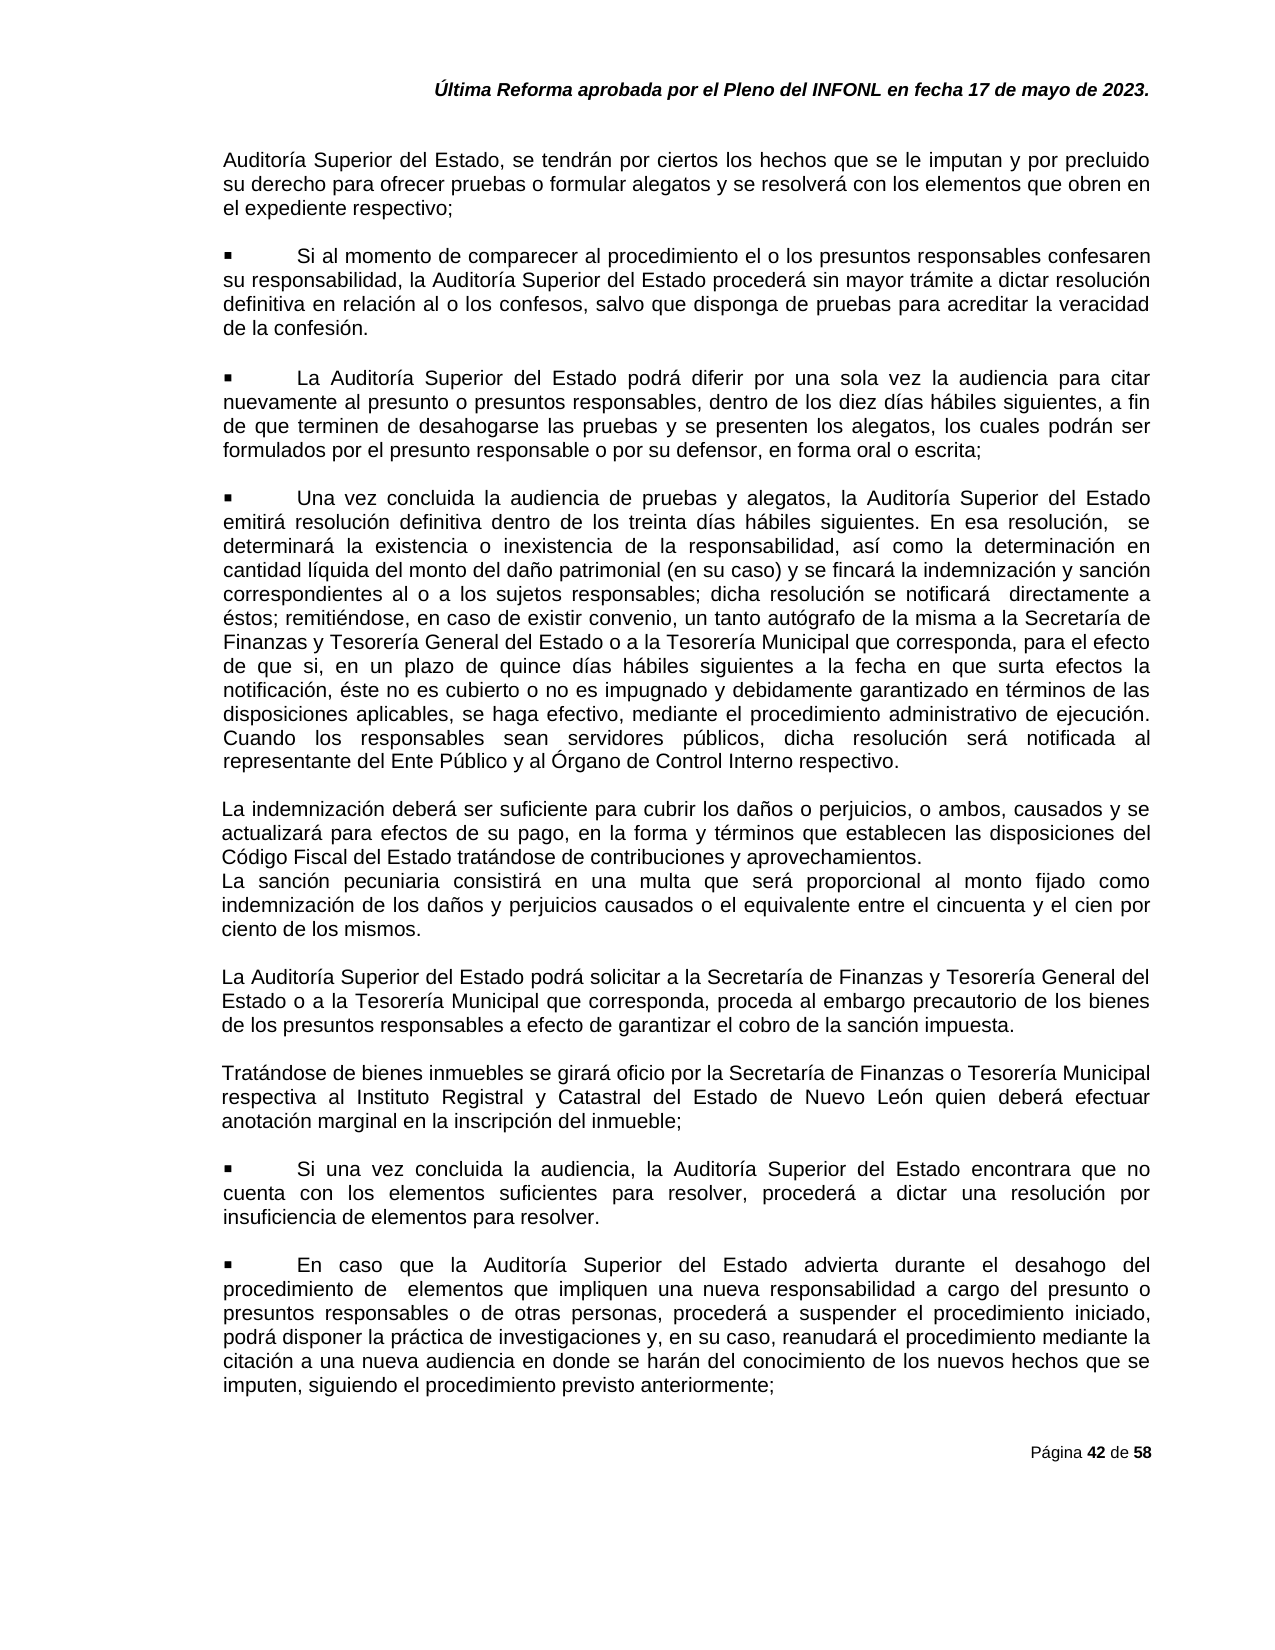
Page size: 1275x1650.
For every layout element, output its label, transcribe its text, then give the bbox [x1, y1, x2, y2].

list En caso que la Auditoría Superior del Estado advierta durante el desahogo del procedimiento de elementos que impliquen una nueva responsabilidad a cargo del presunto o presuntos responsables o de otras personas, procederá a suspender el procedimiento iniciado, podrá disponer la práctica de investigaciones y, en su caso, reanudará el procedimiento mediante la citación a una nueva audiencia en donde se harán del conocimiento de los nuevos hechos que se imputen, siguiendo el procedimiento previsto anteriormente; [223, 1253, 1152, 1396]
list Auditoría Superior del Estado, se tendrán por ciertos los hechos que se le imputan y por precluido su derecho para ofrecer pruebas o formular alegatos y se resolverá con los elementos que obren en el expediente respectivo; [223, 148, 1152, 219]
text La sanción pecuniaria consistirá en una multa que será proporcional al monto fijado como indemnización de los daños y perjuicios causados o el equivalente entre el cincuenta y el cien por ciento de los mismos. [221, 869, 1152, 941]
text Tratándose de bienes inmuebles se girará oficio por la Secretaría de Finanzas o Tesorería Municipal respectiva al Instituto Registral y Catastral del Estado de Nuevo León quien deberá efectuar anotación marginal en la inscripción del inmueble; [221, 1061, 1152, 1133]
text La Auditoría Superior del Estado podrá solicitar a la Secretaría de Finanzas y Tesorería General del Estado o a la Tesorería Municipal que corresponda, proceda al embargo precautorio de los bienes de los presuntos responsables a efecto de garantizar el cobro de la sanción impuesta. [221, 965, 1152, 1037]
list Una vez concluida la audiencia de pruebas y alegatos, la Auditoría Superior del Estado emitirá resolución definitiva dentro de los treinta días hábiles siguientes. En esa resolución, se determinará la existencia o inexistencia de la responsabilidad, así como la determinación en cantidad líquida del monto del daño patrimonial (en su caso) y se fincará la indemnización y sanción correspondientes al o a los sujetos responsables; dicha resolución se notificará directamente a éstos; remitiéndose, en caso de existir convenio, un tanto autógrafo de la misma a la Secretaría de Finanzas y Tesorería General del Estado o a la Tesorería Municipal que corresponda, para el efecto de que si, en un plazo de quince días hábiles siguientes a la fecha en que surta efectos la notificación, éste no es cubierto o no es impugnado y debidamente garantizado en términos de las disposiciones aplicables, se haga efectivo, mediante el procedimiento administrativo de ejecución. Cuando los responsables sean servidores públicos, dicha resolución será notificada al representante del Ente Público y al Órgano de Control Interno respectivo. [223, 486, 1152, 773]
list La Auditoría Superior del Estado podrá diferir por una sola vez la audiencia para citar nuevamente al presunto o presuntos responsables, dentro de los diez días hábiles siguientes, a fin de que terminen de desahogarse las pruebas y se presenten los alegatos, los cuales podrán ser formulados por el presunto responsable o por su defensor, en forma oral o escrita; [223, 366, 1152, 462]
list Si al momento de comparecer al procedimiento el o los presuntos responsables confesaren su responsabilidad, la Auditoría Superior del Estado procederá sin mayor trámite a dictar resolución definitiva en relación al o los confesos, salvo que disponga de pruebas para acreditar la veracidad de la confesión. [223, 243, 1152, 339]
list Si una vez concluida la audiencia, la Auditoría Superior del Estado encontrara que no cuenta con los elementos suficientes para resolver, procederá a dictar una resolución por insuficiencia de elementos para resolver. [223, 1157, 1152, 1229]
text La indemnización deberá ser suficiente para cubrir los daños o perjuicios, o ambos, causados y se actualizará para efectos de su pago, en la forma y términos que establecen las disposiciones del Código Fiscal del Estado tratándose de contribuciones y aprovechamientos. [221, 797, 1152, 869]
